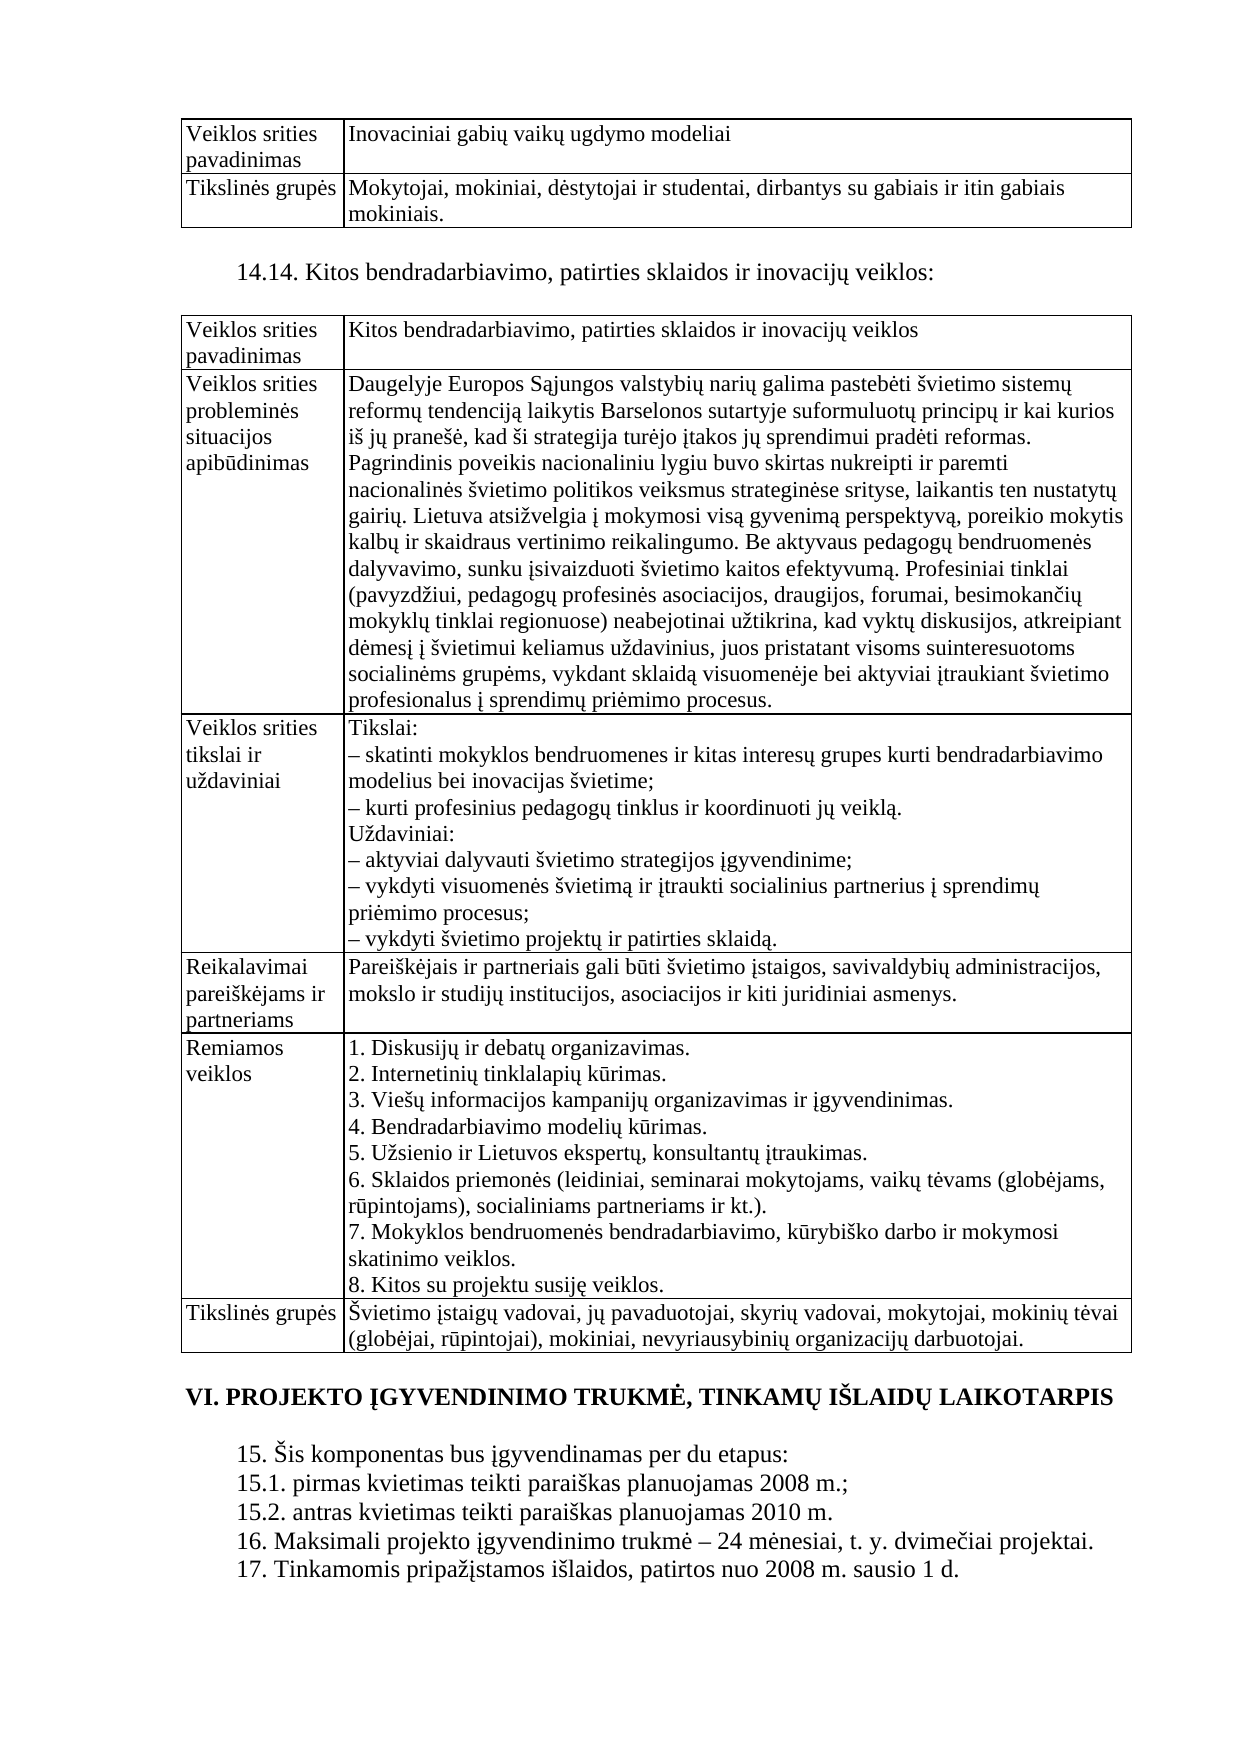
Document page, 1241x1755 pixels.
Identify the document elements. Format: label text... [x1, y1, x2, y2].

table_cell Reikalavimai pareiškėjams ir partneriams [182, 953, 343, 1032]
table_cell Daugelyje Europos Sąjungos valstybių narių galima pastebėti švietimo sistemų reformų tendenciją laikytis Barselonos sutartyje suformuluotų principų ir kai kurios iš jų pranešė, kad ši strategija turėjo įtakos jų sprendimui pradėti reformas. Pagrindinis poveikis nacionaliniu lygiu buvo skirtas nukreipti ir paremti nacionalinės švietimo politikos veiksmus strateginėse srityse, laikantis ten nustatytų gairių. Lietuva atsižvelgia į mokymosi visą gyvenimą perspektyvą, poreikio mokytis kalbų ir skaidraus vertinimo reikalingumo. Be aktyvaus pedagogų bendruomenės dalyvavimo, sunku įsivaizduoti švietimo kaitos efektyvumą. Profesiniai tinklai (pavyzdžiui, pedagogų profesinės asociacijos, draugijos, forumai, besimokančių mokyklų tinklai regionuose) neabejotinai užtikrina, kad vyktų diskusijos, atkreipiant dėmesį į švietimui keliamus uždavinius, juos pristatant visoms suinteresuotoms socialinėms grupėms, vykdant sklaidą visuomenėje bei aktyviai įtraukiant švietimo profesionalus į sprendimų priėmimo procesus. [345, 370, 1131, 713]
table_cell 1. Diskusijų ir debatų organizavimas. 2. Internetinių tinklalapių kūrimas. 3. Viešų informacijos kampanijų organizavimas ir įgyvendinimas. 4. Bendradarbiavimo modelių kūrimas. 5. Užsienio ir Lietuvos ekspertų, konsultantų įtraukimas. 6. Sklaidos priemonės (leidiniai, seminarai mokytojams, vaikų tėvams (globėjams, rūpintojams), socialiniams partneriams ir kt.). 7. Mokyklos bendruomenės bendradarbiavimo, kūrybiško darbo ir mokymosi skatinimo veiklos. 8. Kitos su projektu susiję veiklos. [345, 1034, 1131, 1297]
table_cell Veiklos srities tikslai ir uždaviniai [182, 715, 343, 952]
text 15. Šis komponentas bus įgyvendinamas per du etapus: [177, 1439, 1122, 1468]
text 16. Maksimali projekto įgyvendinimo trukmė – 24 mėnesiai, t. y. dvimečiai projektai. [177, 1526, 1122, 1554]
table_cell Veiklos srities probleminės situacijos apibūdinimas [182, 370, 343, 713]
table_cell Švietimo įstaigų vadovai, jų pavaduotojai, skyrių vadovai, mokytojai, mokinių tėvai (globėjai, rūpintojai), mokiniai, nevyriausybinių organizacijų darbuotojai. [345, 1299, 1131, 1352]
text 15.1. pirmas kvietimas teikti paraiškas planuojamas 2008 m.; [177, 1468, 1122, 1497]
table_cell Remiamos veiklos [182, 1034, 343, 1297]
table_header Veiklos srities pavadinimas [182, 120, 343, 172]
table_header Kitos bendradarbiavimo, patirties sklaidos ir inovacijų veiklos [345, 316, 1131, 369]
table_cell Tikslinės grupės [182, 1299, 343, 1352]
table_cell Tikslinės grupės [182, 174, 343, 227]
table_cell Pareiškėjais ir partneriais gali būti švietimo įstaigos, savivaldybių administracijos, mokslo ir studijų institucijos, asociacijos ir kiti juridiniai asmenys. [345, 953, 1131, 1032]
table_cell Tikslai: – skatinti mokyklos bendruomenes ir kitas interesų grupes kurti bendradarbiavimo modelius bei inovacijas švietime; – kurti profesinius pedagogų tinklus ir koordinuoti jų veiklą. Uždaviniai: – aktyviai dalyvauti švietimo strategijos įgyvendinime; – vykdyti visuomenės švietimą ir įtraukti socialinius partnerius į sprendimų priėmimo procesus; – vykdyti švietimo projektų ir patirties sklaidą. [345, 715, 1131, 952]
table_cell Mokytojai, mokiniai, dėstytojai ir studentai, dirbantys su gabiais ir itin gabiais mokiniais. [345, 174, 1131, 227]
table_header Inovaciniai gabių vaikų ugdymo modeliai [345, 120, 1131, 172]
text 14.14. Kitos bendradarbiavimo, patirties sklaidos ir inovacijų veiklos: [177, 257, 1122, 286]
text 15.2. antras kvietimas teikti paraiškas planuojamas 2010 m. [177, 1497, 1122, 1526]
text VI. PROJEKTO ĮGYVENDINIMO TRUKMĖ, TINKAMŲ IŠLAIDŲ LAIKOTARPIS [177, 1382, 1122, 1411]
table_header Veiklos srities pavadinimas [182, 316, 343, 369]
text 17. Tinkamomis pripažįstamos išlaidos, patirtos nuo 2008 m. sausio 1 d. [177, 1554, 1122, 1583]
